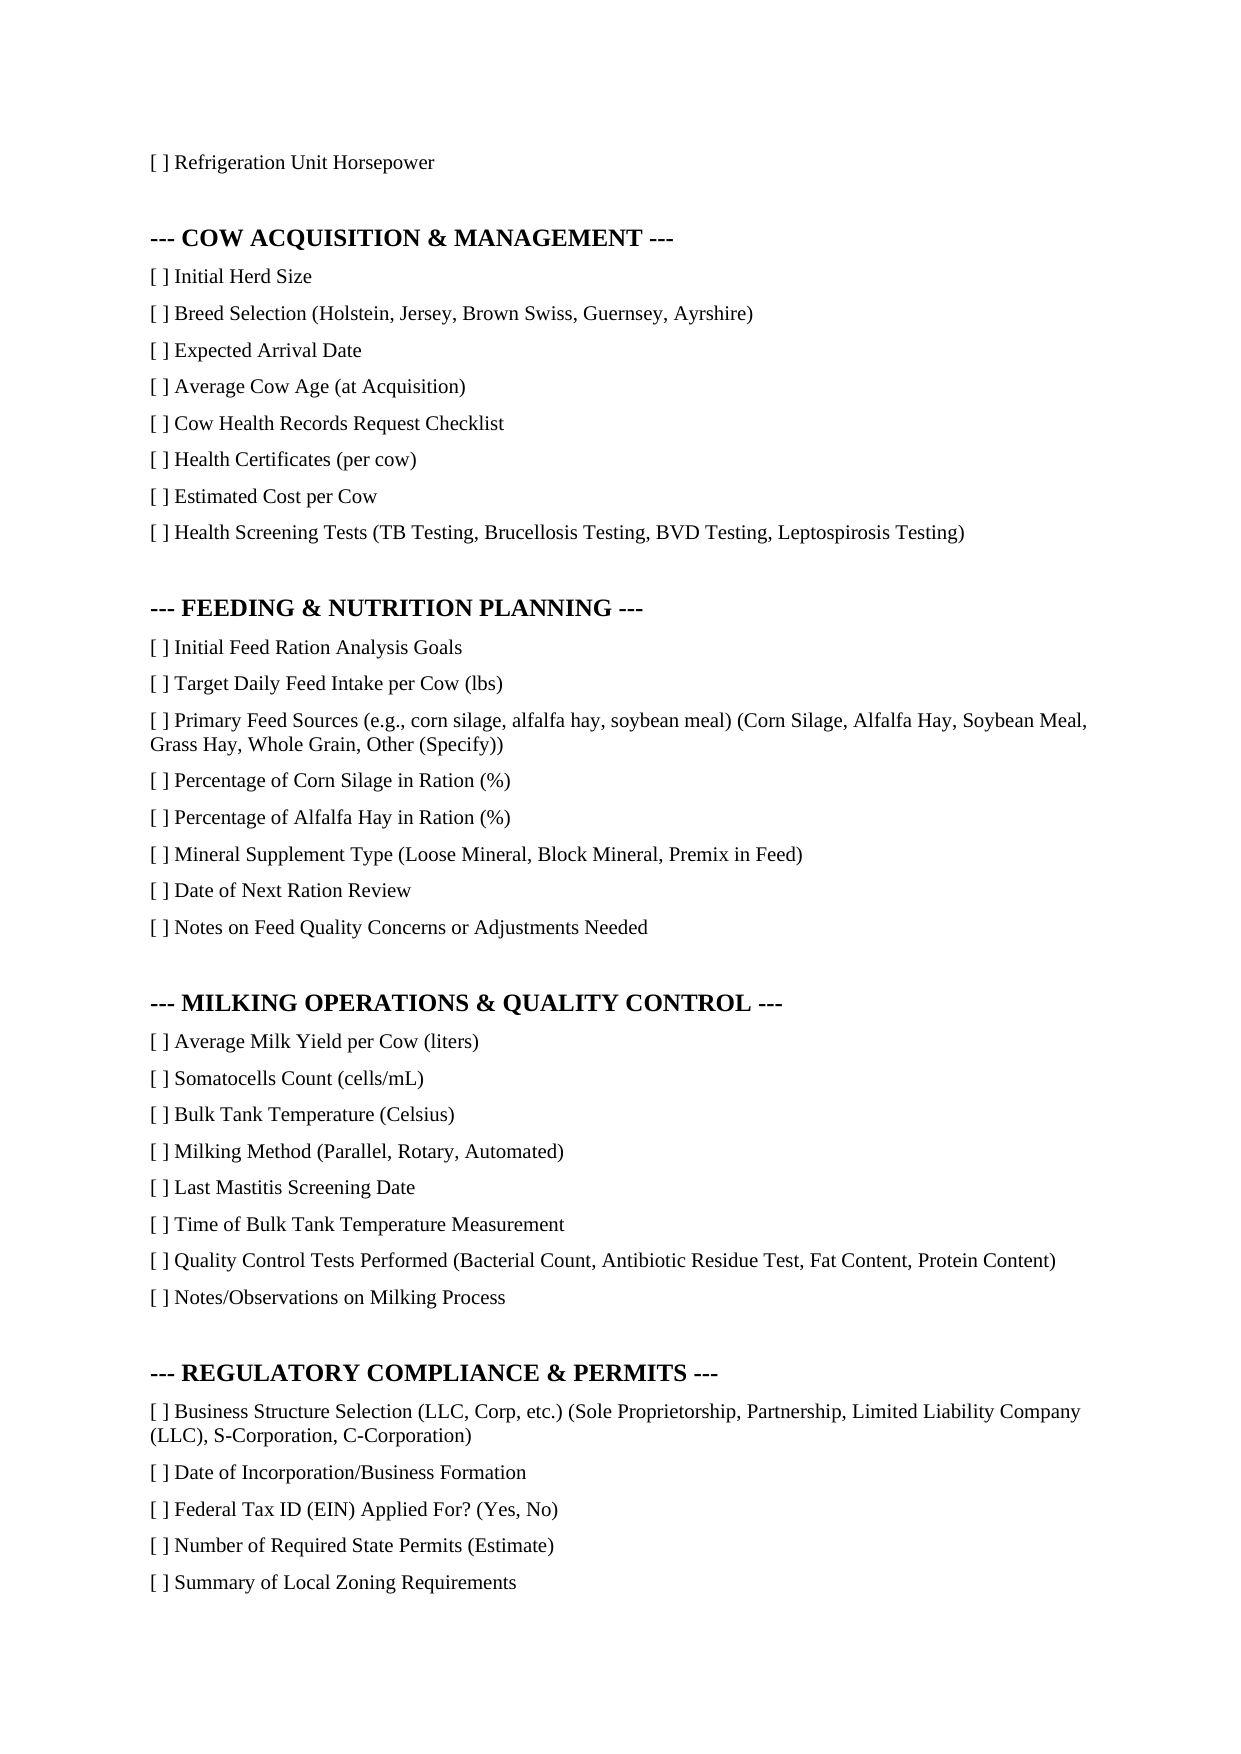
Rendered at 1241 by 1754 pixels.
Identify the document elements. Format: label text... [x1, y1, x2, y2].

text --- MILKING OPERATIONS & QUALITY CONTROL --- [150, 988, 1090, 1017]
text [ ] Milking Method (Parallel, Rotary, Automated) [150, 1139, 1090, 1163]
text [ ] Breed Selection (Holstein, Jersey, Brown Swiss, Guernsey, Ayrshire) [150, 301, 1090, 325]
text --- FEEDING & NUTRITION PLANNING --- [150, 593, 1090, 622]
text [ ] Bulk Tank Temperature (Celsius) [150, 1102, 1090, 1126]
text [ ] Initial Feed Ration Analysis Goals [150, 635, 1090, 659]
text [ ] Summary of Local Zoning Requirements [150, 1570, 1090, 1594]
text [ ] Health Certificates (per cow) [150, 447, 1090, 471]
text [ ] Average Milk Yield per Cow (liters) [150, 1029, 1090, 1053]
text [ ] Refrigeration Unit Horsepower [150, 150, 1090, 174]
text [ ] Business Structure Selection (LLC, Corp, etc.) (Sole Proprietorship, Partnership, Limited Liability Company (LLC), S-Corporation, C-Corporation) [150, 1399, 1090, 1447]
text [ ] Number of Required State Permits (Estimate) [150, 1533, 1090, 1557]
text [ ] Expected Arrival Date [150, 337, 1090, 362]
text [ ] Notes/Observations on Milking Process [150, 1285, 1090, 1309]
text [ ] Time of Bulk Tank Temperature Measurement [150, 1212, 1090, 1236]
text [ ] Percentage of Alfalfa Hay in Ration (%) [150, 805, 1090, 829]
text [ ] Date of Incorporation/Business Formation [150, 1460, 1090, 1484]
text [ ] Notes on Feed Quality Concerns or Adjustments Needed [150, 915, 1090, 939]
text [ ] Cow Health Records Request Checklist [150, 411, 1090, 435]
text [ ] Estimated Cost per Cow [150, 484, 1090, 508]
text [ ] Primary Feed Sources (e.g., corn silage, alfalfa hay, soybean meal) (Corn Silage, Alfalfa Hay, Soybean Meal, Grass Hay, Whole Grain, Other (Specify)) [150, 708, 1090, 756]
text [ ] Initial Herd Size [150, 264, 1090, 288]
text --- REGULATORY COMPLIANCE & PERMITS --- [150, 1358, 1090, 1387]
text [ ] Mineral Supplement Type (Loose Mineral, Block Mineral, Premix in Feed) [150, 842, 1090, 866]
text [ ] Federal Tax ID (EIN) Applied For? (Yes, No) [150, 1497, 1090, 1521]
text [ ] Average Cow Age (at Acquisition) [150, 374, 1090, 398]
text [ ] Percentage of Corn Silage in Ration (%) [150, 768, 1090, 792]
text [ ] Last Mastitis Screening Date [150, 1175, 1090, 1199]
text [ ] Health Screening Tests (TB Testing, Brucellosis Testing, BVD Testing, Leptospirosis Testing) [150, 520, 1090, 544]
text [ ] Date of Next Ration Review [150, 878, 1090, 902]
text [ ] Quality Control Tests Performed (Bacterial Count, Antibiotic Residue Test, Fat Content, Protein Content) [150, 1248, 1090, 1272]
text [ ] Somatocells Count (cells/mL) [150, 1066, 1090, 1090]
text [ ] Target Daily Feed Intake per Cow (lbs) [150, 671, 1090, 695]
text --- COW ACQUISITION & MANAGEMENT --- [150, 223, 1090, 252]
